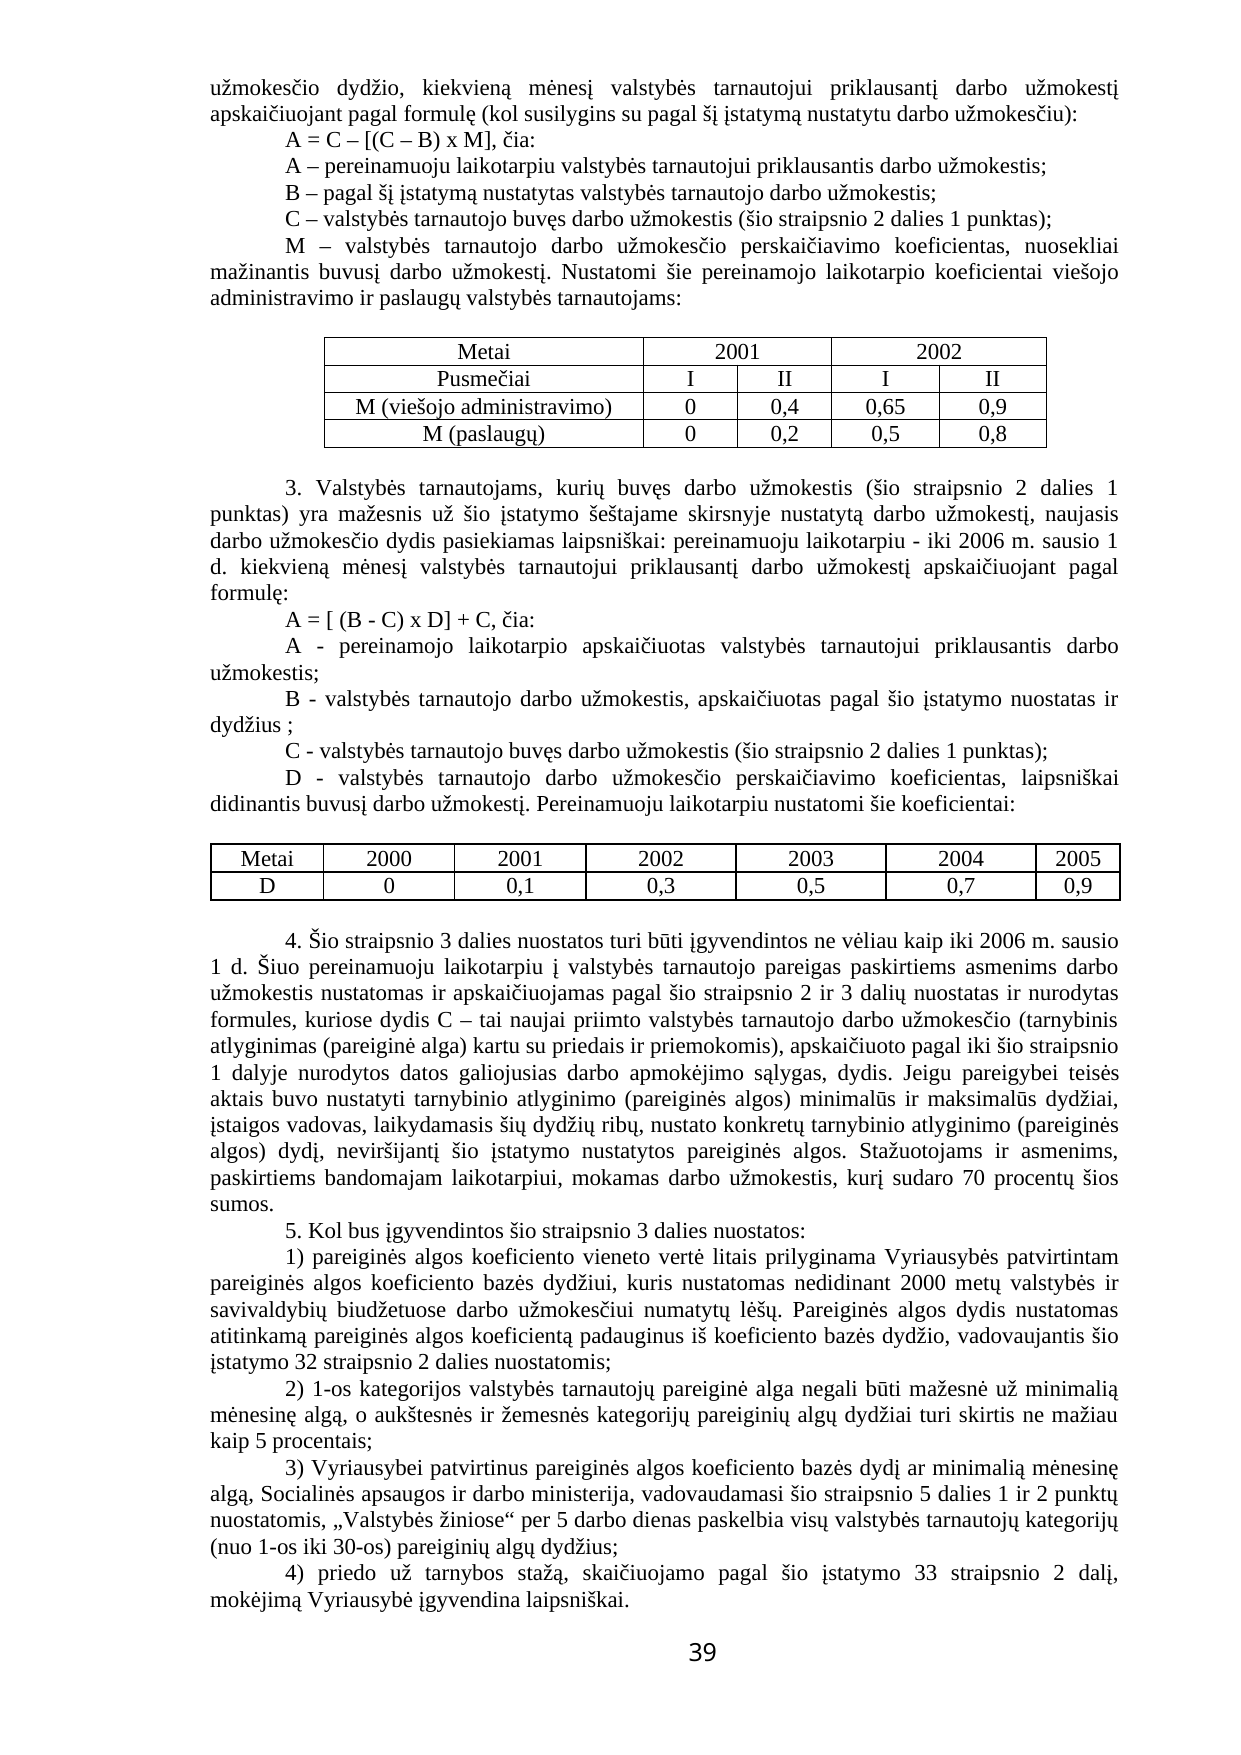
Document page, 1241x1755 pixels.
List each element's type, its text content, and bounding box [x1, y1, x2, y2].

table_header 2004 [887, 845, 1035, 871]
text 1) pareiginės algos koeficiento vieneto vertė litais prilyginama Vyriausybės patvirtintam pareiginės algos koeficiento bazės dydžiui, kuris nustatomas nedidinant 2000 metų valstybės ir savivaldybių biudžetuose darbo užmokesčiui numatytų lėšų. Pareiginės algos dydis nustatomas atitinkamą pareiginės algos koeficientą padauginus iš koeficiento bazės dydžio, vadovaujantis šio įstatymo 32 straipsnio 2 dalies nuostatomis; [210, 1243, 1120, 1375]
table_header 2002 [587, 845, 735, 871]
table_cell 0,1 [455, 873, 585, 899]
table_cell 0,3 [587, 873, 735, 899]
table_cell M (paslaugų) [325, 420, 643, 447]
table_cell 0 [644, 393, 737, 419]
table_cell 0,5 [737, 873, 885, 899]
text 5. Kol bus įgyvendintos šio straipsnio 3 dalies nuostatos: [210, 1217, 1120, 1243]
text C - valstybės tarnautojo buvęs darbo užmokestis (šio straipsnio 2 dalies 1 punktas); [210, 738, 1120, 764]
table_cell 0 [644, 420, 737, 447]
table_header 2001 [644, 338, 831, 364]
table_cell Pusmečiai [325, 366, 643, 392]
table_cell D [212, 873, 323, 899]
table_header 2005 [1037, 845, 1119, 871]
table_header 2000 [324, 845, 454, 871]
table_cell I [832, 366, 939, 392]
table_cell 0,9 [940, 393, 1046, 419]
table_cell II [738, 366, 831, 392]
table_cell 0,2 [738, 420, 831, 447]
table_cell II [940, 366, 1046, 392]
text B - valstybės tarnautojo darbo užmokestis, apskaičiuotas pagal šio įstatymo nuostatas ir dydžius ; [210, 685, 1120, 738]
table_cell 0,65 [832, 393, 939, 419]
text 4. Šio straipsnio 3 dalies nuostatos turi būti įgyvendintos ne vėliau kaip iki 2006 m. sausio 1 d. Šiuo pereinamuoju laikotarpiu į valstybės tarnautojo pareigas paskirtiems asmenims darbo užmokestis nustatomas ir apskaičiuojamas pagal šio straipsnio 2 ir 3 dalių nuostatas ir nurodytas formules, kuriose dydis C – tai naujai priimto valstybės tarnautojo darbo užmokesčio (tarnybinis atlyginimas (pareiginė alga) kartu su priedais ir priemokomis), apskaičiuoto pagal iki šio straipsnio 1 dalyje nurodytos datos galiojusias darbo apmokėjimo sąlygas, dydis. Jeigu pareigybei teisės aktais buvo nustatyti tarnybinio atlyginimo (pareiginės algos) minimalūs ir maksimalūs dydžiai, įstaigos vadovas, laikydamasis šių dydžių ribų, nustato konkretų tarnybinio atlyginimo (pareiginės algos) dydį, neviršijantį šio įstatymo nustatytos pareiginės algos. Stažuotojams ir asmenims, paskirtiems bandomajam laikotarpiui, mokamas darbo užmokestis, kurį sudaro 70 procentų šios sumos. [210, 927, 1120, 1217]
table_cell 0,8 [940, 420, 1046, 447]
table_header Metai [325, 338, 643, 364]
text A – pereinamuoju laikotarpiu valstybės tarnautojui priklausantis darbo užmokestis; [210, 153, 1120, 179]
table_header Metai [212, 845, 323, 871]
text A - pereinamojo laikotarpio apskaičiuotas valstybės tarnautojui priklausantis darbo užmokestis; [210, 632, 1120, 685]
text 3) Vyriausybei patvirtinus pareiginės algos koeficiento bazės dydį ar minimalią mėnesinę algą, Socialinės apsaugos ir darbo ministerija, vadovaudamasi šio straipsnio 5 dalies 1 ir 2 punktų nuostatomis, „Valstybės žiniose“ per 5 darbo dienas paskelbia visų valstybės tarnautojų kategorijų (nuo 1-os iki 30-os) pareiginių algų dydžius; [210, 1454, 1120, 1559]
text užmokesčio dydžio, kiekvieną mėnesį valstybės tarnautojui priklausantį darbo užmokestį apskaičiuojant pagal formulę (kol susilygins su pagal šį įstatymą nustatytu darbo užmokesčiu): [210, 73, 1120, 126]
table_cell I [644, 366, 737, 392]
table_cell 0 [324, 873, 454, 899]
text 2) 1-os kategorijos valstybės tarnautojų pareiginė alga negali būti mažesnė už minimalią mėnesinę algą, o aukštesnės ir žemesnės kategorijų pareiginių algų dydžiai turi skirtis ne mažiau kaip 5 procentais; [210, 1375, 1120, 1454]
text 4) priedo už tarnybos stažą, skaičiuojamo pagal šio įstatymo 33 straipsnio 2 dalį, mokėjimą Vyriausybė įgyvendina laipsniškai. [210, 1559, 1120, 1612]
text C – valstybės tarnautojo buvęs darbo užmokestis (šio straipsnio 2 dalies 1 punktas); [210, 205, 1120, 232]
text A = C – [(C – B) x M], čia: [210, 126, 1120, 153]
table_cell 0,9 [1037, 873, 1119, 899]
text 3. Valstybės tarnautojams, kurių buvęs darbo užmokestis (šio straipsnio 2 dalies 1 punktas) yra mažesnis už šio įstatymo šeštajame skirsnyje nustatytą darbo užmokestį, naujasis darbo užmokesčio dydis pasiekiamas laipsniškai: pereinamuoju laikotarpiu - iki 2006 m. sausio 1 d. kiekvieną mėnesį valstybės tarnautojui priklausantį darbo užmokestį apskaičiuojant pagal formulę: [210, 474, 1120, 606]
table_cell M (viešojo administravimo) [325, 393, 643, 419]
table_header 2003 [737, 845, 885, 871]
table_cell 0,5 [832, 420, 939, 447]
text M – valstybės tarnautojo darbo užmokesčio perskaičiavimo koeficientas, nuosekliai mažinantis buvusį darbo užmokestį. Nustatomi šie pereinamojo laikotarpio koeficientai viešojo administravimo ir paslaugų valstybės tarnautojams: [210, 232, 1120, 311]
table_cell 0,4 [738, 393, 831, 419]
text B – pagal šį įstatymą nustatytas valstybės tarnautojo darbo užmokestis; [210, 179, 1120, 205]
text D - valstybės tarnautojo darbo užmokesčio perskaičiavimo koeficientas, laipsniškai didinantis buvusį darbo užmokestį. Pereinamuoju laikotarpiu nustatomi šie koeficientai: [210, 764, 1120, 817]
table_header 2002 [832, 338, 1046, 364]
table_header 2001 [455, 845, 585, 871]
text A = [ (B - C) x D] + C, čia: [210, 606, 1120, 632]
table_cell 0,7 [887, 873, 1035, 899]
